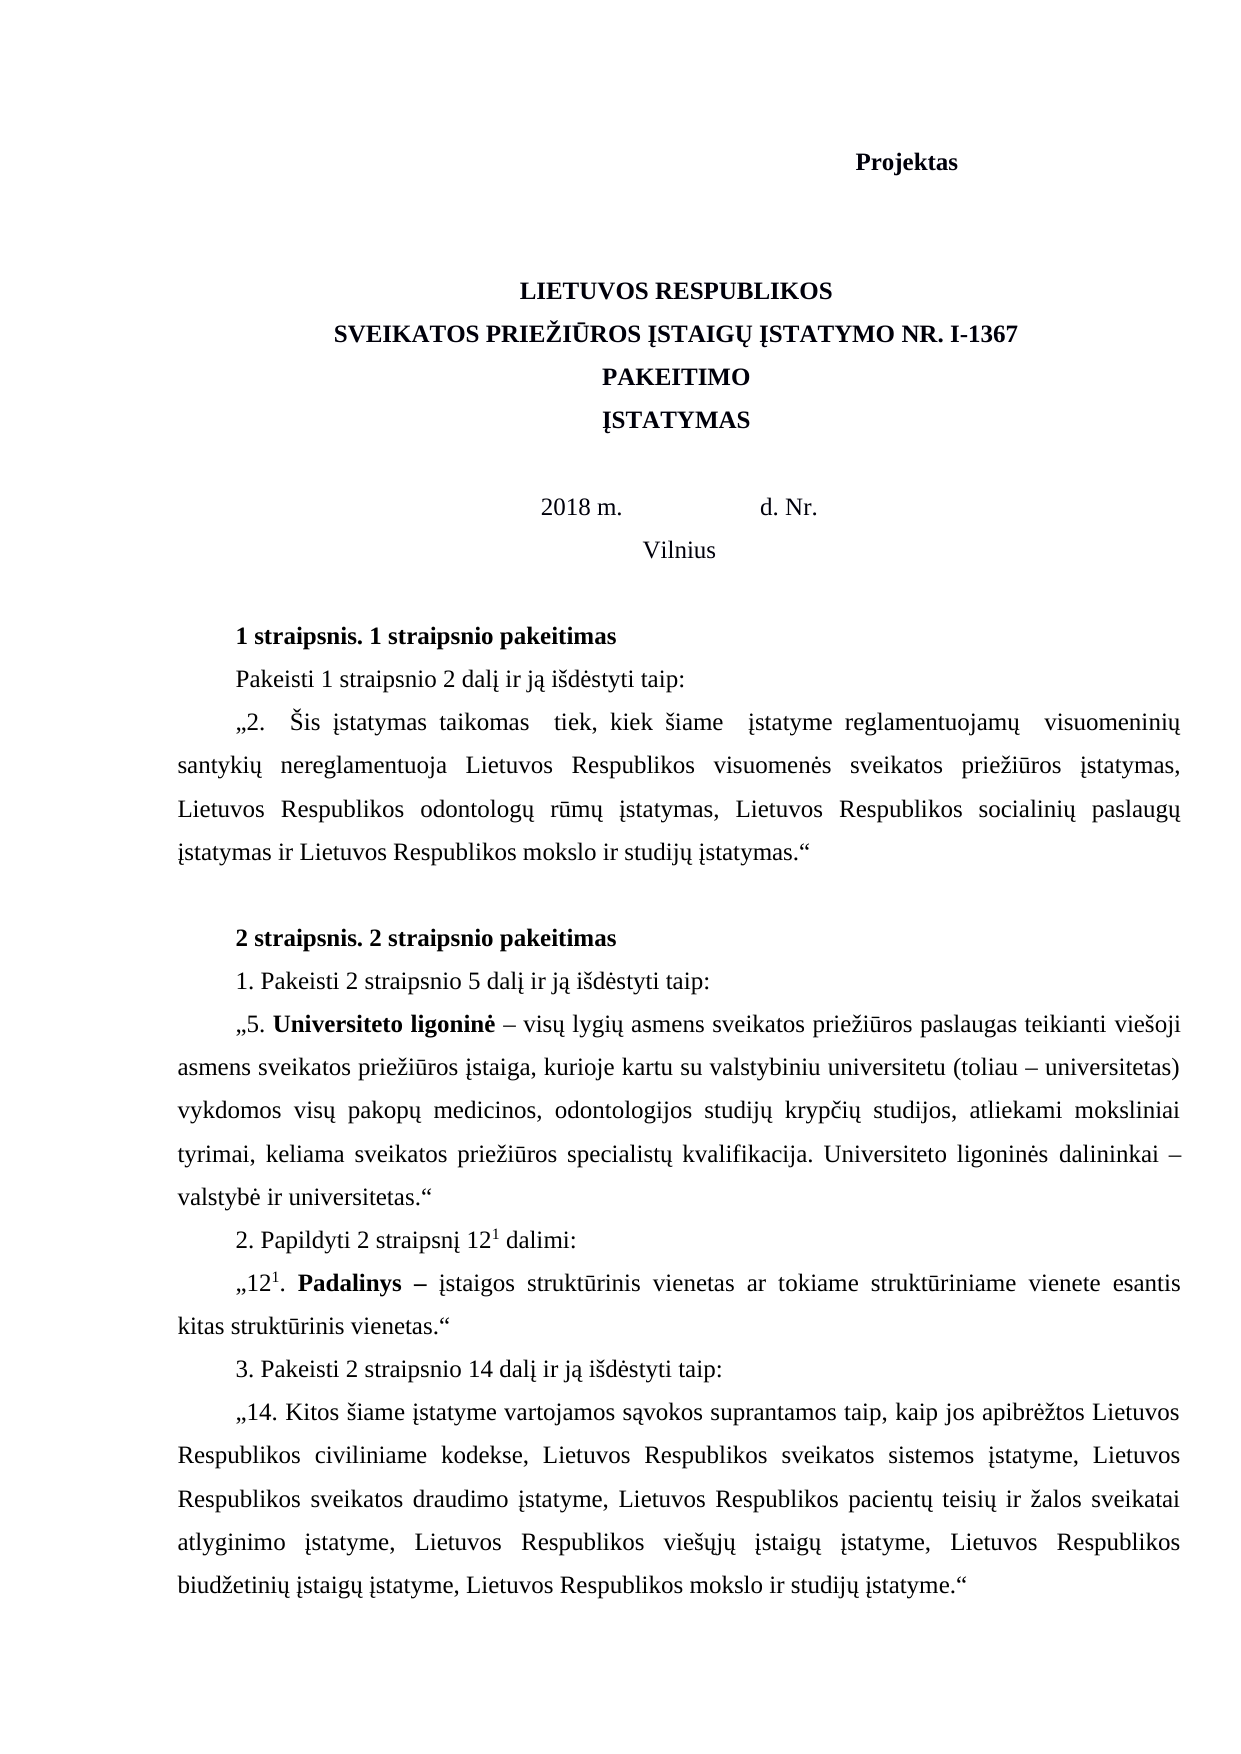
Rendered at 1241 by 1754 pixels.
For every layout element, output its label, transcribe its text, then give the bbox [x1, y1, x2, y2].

text 2. Papildyti 2 straipsnį 121 dalimi: [177, 1225, 1181, 1254]
text „2. Šis įstatymas taikomas tiek, kiek šiame įstatyme reglamentuojamų visuomeninių santykių nereglamentuoja Lietuvos Respublikos visuomenės sveikatos priežiūros įstatymas, Lietuvos Respublikos odontologų rūmų įstatymas, Lietuvos Respublikos socialinių paslaugų įstatymas ir Lietuvos Respublikos mokslo ir studijų įstatymas.“ [177, 707, 1181, 866]
text LIETUVOS RESPUBLIKOS [177, 276, 1181, 305]
text ĮSTATYMAS [177, 406, 1181, 434]
text „5. Universiteto ligoninė – visų lygių asmens sveikatos priežiūros paslaugas teikianti viešoji asmens sveikatos priežiūros įstaiga, kurioje kartu su valstybiniu universitetu (toliau – universitetas) vykdomos visų pakopų medicinos, odontologijos studijų krypčių studijos, atliekami moksliniai tyrimai, keliama sveikatos priežiūros specialistų kvalifikacija. Universiteto ligoninės dalininkai – valstybė ir universitetas.“ [177, 1009, 1181, 1211]
text 3. Pakeisti 2 straipsnio 14 dalį ir ją išdėstyti taip: [177, 1354, 1181, 1383]
text Pakeisti 1 straipsnio 2 dalį ir ją išdėstyti taip: [177, 664, 1181, 693]
text 2018 m. d. Nr. [177, 492, 1181, 521]
text PAKEITIMO [177, 362, 1181, 391]
text 1 straipsnis. 1 straipsnio pakeitimas [177, 621, 1181, 650]
text 1. Pakeisti 2 straipsnio 5 dalį ir ją išdėstyti taip: [177, 966, 1181, 995]
text SVEIKATOS PRIEŽIŪROS ĮSTAIGŲ ĮSTATYMO NR. I-1367 [177, 319, 1181, 348]
text „14. Kitos šiame įstatyme vartojamos sąvokos suprantamos taip, kaip jos apibrėžtos Lietuvos Respublikos civiliniame kodekse, Lietuvos Respublikos sveikatos sistemos įstatyme, Lietuvos Respublikos sveikatos draudimo įstatyme, Lietuvos Respublikos pacientų teisių ir žalos sveikatai atlyginimo įstatyme, Lietuvos Respublikos viešųjų įstaigų įstatyme, Lietuvos Respublikos biudžetinių įstaigų įstatyme, Lietuvos Respublikos mokslo ir studijų įstatyme.“ [177, 1397, 1181, 1599]
text „121. Padalinys – įstaigos struktūrinis vienetas ar tokiame struktūriniame vienete esantis kitas struktūrinis vienetas.“ [177, 1268, 1181, 1340]
text Vilnius [177, 535, 1181, 564]
text 2 straipsnis. 2 straipsnio pakeitimas [177, 923, 1181, 952]
text Projektas [177, 147, 1181, 176]
